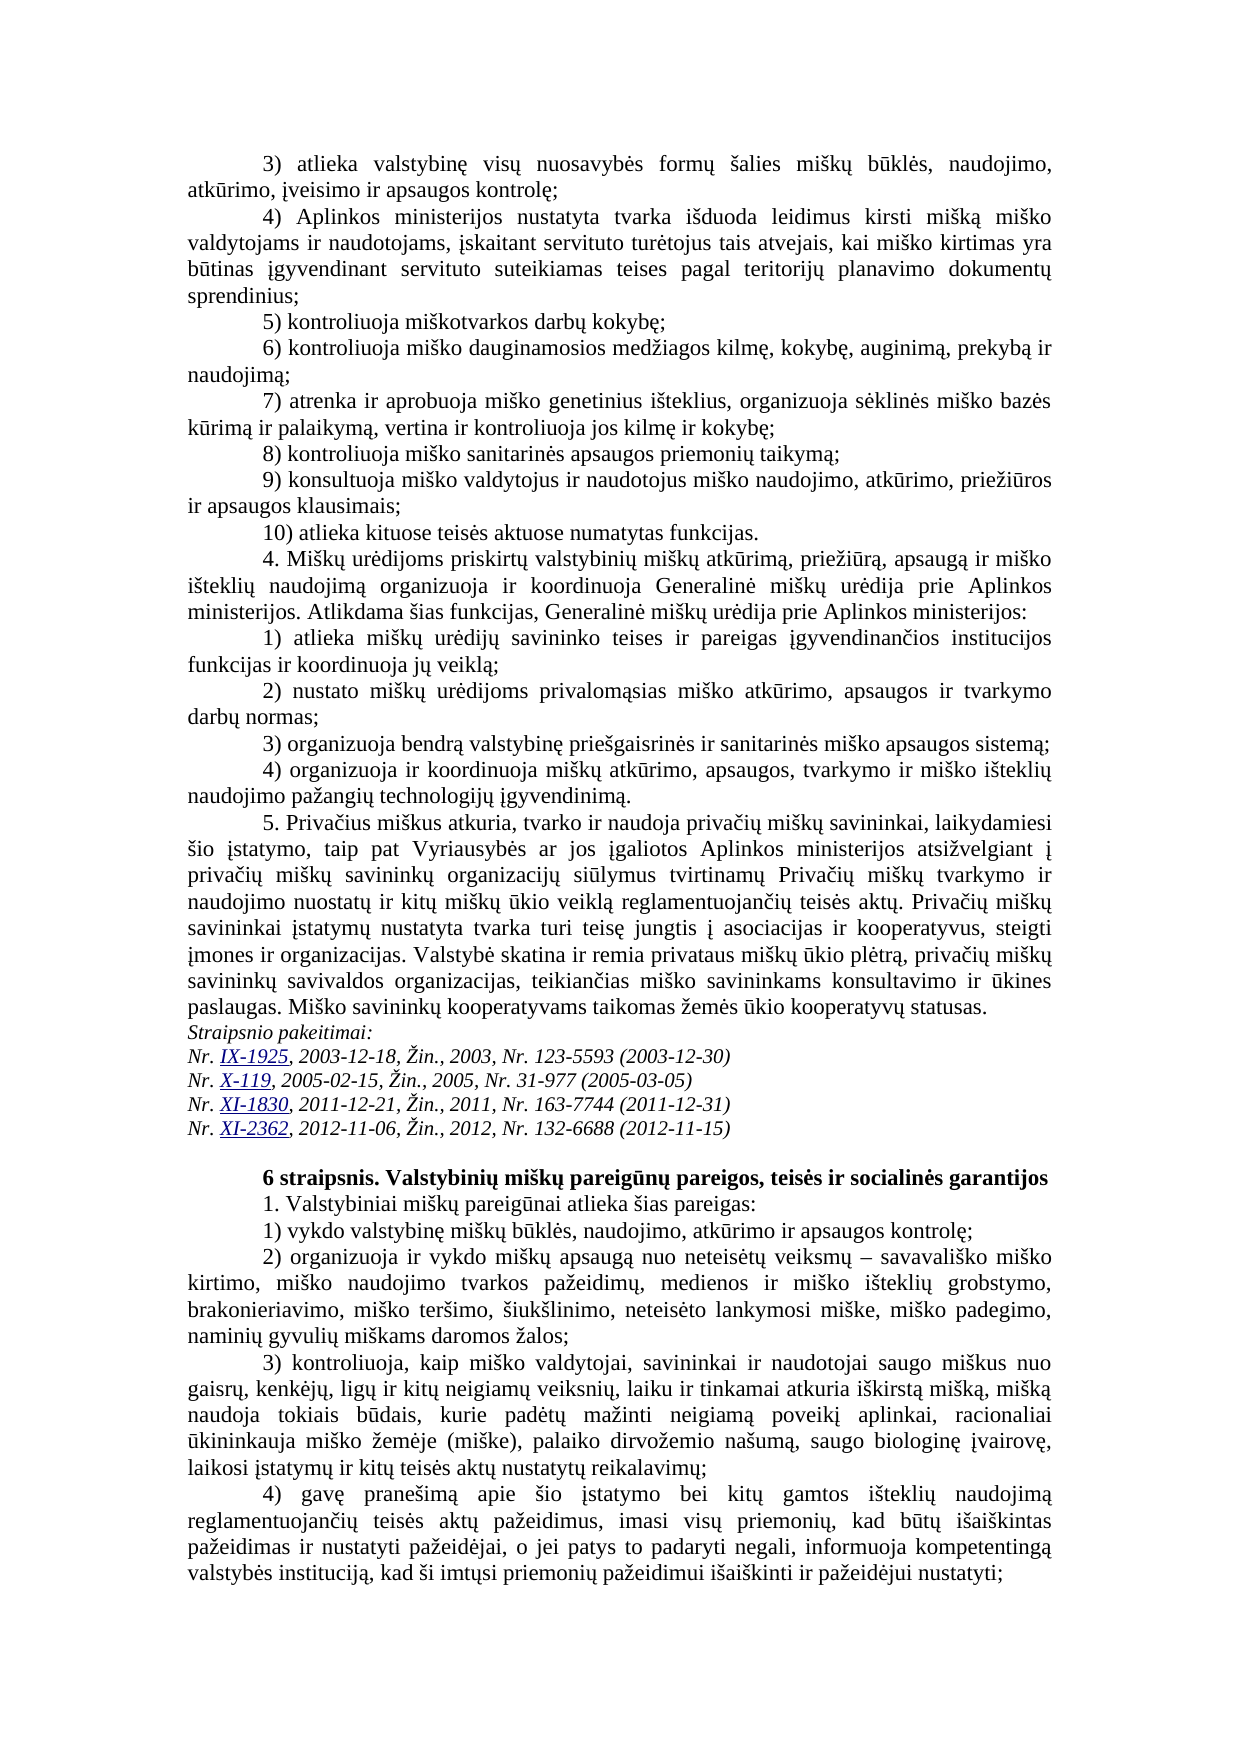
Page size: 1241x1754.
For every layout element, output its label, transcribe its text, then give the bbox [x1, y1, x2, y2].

text 5. Privačius miškus atkuria, tvarko ir naudoja privačių miškų savininkai, laikydamiesi šio įstatymo, taip pat Vyriausybės ar jos įgaliotos Aplinkos ministerijos atsižvelgiant į privačių miškų savininkų organizacijų siūlymus tvirtinamų Privačių miškų tvarkymo ir naudojimo nuostatų ir kitų miškų ūkio veiklą reglamentuojančių teisės aktų. Privačių miškų savininkai įstatymų nustatyta tvarka turi teisę jungtis į asociacijas ir kooperatyvus, steigti įmones ir organizacijas. Valstybė skatina ir remia privataus miškų ūkio plėtrą, privačių miškų savininkų savivaldos organizacijas, teikiančias miško savininkams konsultavimo ir ūkines paslaugas. Miško savininkų kooperatyvams taikomas žemės ūkio kooperatyvų statusas. [187, 809, 1053, 1020]
text Nr. X-119, 2005-02-15, Žin., 2005, Nr. 31-977 (2005-03-05) [187, 1068, 1053, 1092]
text 1. Valstybiniai miškų pareigūnai atlieka šias pareigas: [187, 1190, 1053, 1217]
text 1) vykdo valstybinę miškų būklės, naudojimo, atkūrimo ir apsaugos kontrolę; [187, 1217, 1053, 1243]
text 3) kontroliuoja, kaip miško valdytojai, savininkai ir naudotojai saugo miškus nuo gaisrų, kenkėjų, ligų ir kitų neigiamų veiksnių, laiku ir tinkamai atkuria iškirstą mišką, mišką naudoja tokiais būdais, kurie padėtų mažinti neigiamą poveikį aplinkai, racionaliai ūkininkauja miško žemėje (miške), palaiko dirvožemio našumą, saugo biologinę įvairovę, laikosi įstatymų ir kitų teisės aktų nustatytų reikalavimų; [187, 1348, 1053, 1480]
text 2) organizuoja ir vykdo miškų apsaugą nuo neteisėtų veiksmų – savavališko miško kirtimo, miško naudojimo tvarkos pažeidimų, medienos ir miško išteklių grobstymo, brakonieriavimo, miško teršimo, šiukšlinimo, neteisėto lankymosi miške, miško padegimo, naminių gyvulių miškams daromos žalos; [187, 1243, 1053, 1348]
text 3) organizuoja bendrą valstybinę priešgaisrinės ir sanitarinės miško apsaugos sistemą; [187, 730, 1053, 756]
text 5) kontroliuoja miškotvarkos darbų kokybę; [187, 308, 1053, 334]
text 2) nustato miškų urėdijoms privalomąsias miško atkūrimo, apsaugos ir tvarkymo darbų normas; [187, 677, 1053, 730]
text 9) konsultuoja miško valdytojus ir naudotojus miško naudojimo, atkūrimo, priežiūros ir apsaugos klausimais; [187, 466, 1053, 519]
text 4) organizuoja ir koordinuoja miškų atkūrimo, apsaugos, tvarkymo ir miško išteklių naudojimo pažangių technologijų įgyvendinimą. [187, 756, 1053, 809]
text Nr. IX-1925, 2003-12-18, Žin., 2003, Nr. 123-5593 (2003-12-30) [187, 1044, 1053, 1068]
text 10) atlieka kituose teisės aktuose numatytas funkcijas. [187, 519, 1053, 545]
text 7) atrenka ir aprobuoja miško genetinius išteklius, organizuoja sėklinės miško bazės kūrimą ir palaikymą, vertina ir kontroliuoja jos kilmę ir kokybę; [187, 387, 1053, 440]
text 3) atlieka valstybinę visų nuosavybės formų šalies miškų būklės, naudojimo, atkūrimo, įveisimo ir apsaugos kontrolę; [187, 150, 1053, 203]
text 8) kontroliuoja miško sanitarinės apsaugos priemonių taikymą; [187, 440, 1053, 466]
text Straipsnio pakeitimai: [187, 1020, 1053, 1044]
text 4. Miškų urėdijoms priskirtų valstybinių miškų atkūrimą, priežiūrą, apsaugą ir miško išteklių naudojimą organizuoja ir koordinuoja Generalinė miškų urėdija prie Aplinkos ministerijos. Atlikdama šias funkcijas, Generalinė miškų urėdija prie Aplinkos ministerijos: [187, 545, 1053, 624]
text 1) atlieka miškų urėdijų savininko teises ir pareigas įgyvendinančios institucijos funkcijas ir koordinuoja jų veiklą; [187, 624, 1053, 677]
text 4) Aplinkos ministerijos nustatyta tvarka išduoda leidimus kirsti mišką miško valdytojams ir naudotojams, įskaitant servituto turėtojus tais atvejais, kai miško kirtimas yra būtinas įgyvendinant servituto suteikiamas teises pagal teritorijų planavimo dokumentų sprendinius; [187, 203, 1053, 308]
text Nr. XI-2362, 2012-11-06, Žin., 2012, Nr. 132-6688 (2012-11-15) [187, 1116, 1053, 1140]
text 4) gavę pranešimą apie šio įstatymo bei kitų gamtos išteklių naudojimą reglamentuojančių teisės aktų pažeidimus, imasi visų priemonių, kad būtų išaiškintas pažeidimas ir nustatyti pažeidėjai, o jei patys to padaryti negali, informuoja kompetentingą valstybės instituciją, kad ši imtųsi priemonių pažeidimui išaiškinti ir pažeidėjui nustatyti; [187, 1480, 1053, 1586]
text 6) kontroliuoja miško dauginamosios medžiagos kilmę, kokybę, auginimą, prekybą ir naudojimą; [187, 334, 1053, 387]
text Nr. XI-1830, 2011-12-21, Žin., 2011, Nr. 163-7744 (2011-12-31) [187, 1092, 1053, 1116]
text 6 straipsnis. Valstybinių miškų pareigūnų pareigos, teisės ir socialinės garantijos [262, 1164, 1053, 1190]
